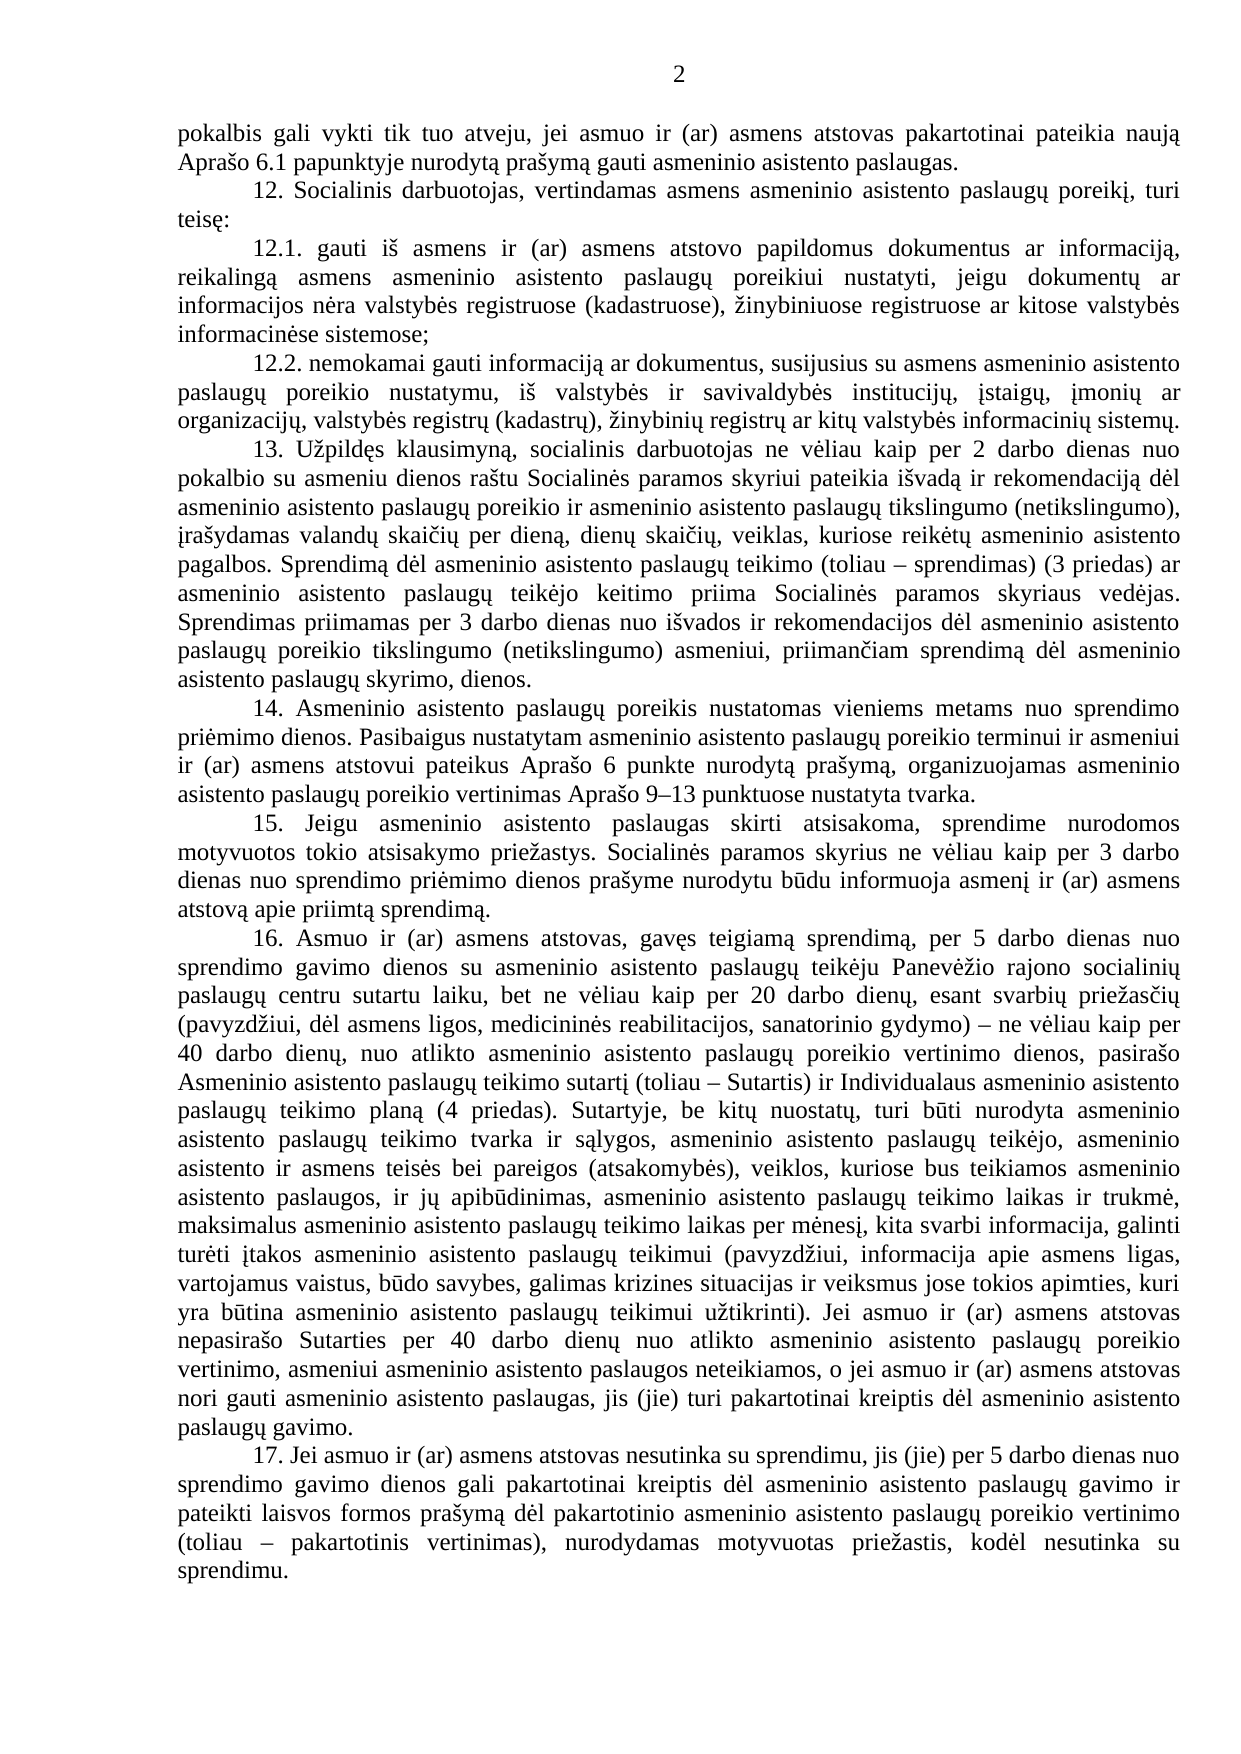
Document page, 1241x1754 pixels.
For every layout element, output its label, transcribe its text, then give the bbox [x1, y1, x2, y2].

text 15. Jeigu asmeninio asistento paslaugas skirti atsisakoma, sprendime nurodomos motyvuotos tokio atsisakymo priežastys. Socialinės paramos skyrius ne vėliau kaip per 3 darbo dienas nuo sprendimo priėmimo dienos prašyme nurodytu būdu informuoja asmenį ir (ar) asmens atstovą apie priimtą sprendimą. [177, 808, 1181, 923]
text 17. Jei asmuo ir (ar) asmens atstovas nesutinka su sprendimu, jis (jie) per 5 darbo dienas nuo sprendimo gavimo dienos gali pakartotinai kreiptis dėl asmeninio asistento paslaugų gavimo ir pateikti laisvos formos prašymą dėl pakartotinio asmeninio asistento paslaugų poreikio vertinimo (toliau – pakartotinis vertinimas), nurodydamas motyvuotas priežastis, kodėl nesutinka su sprendimu. [177, 1441, 1181, 1584]
text 12. Socialinis darbuotojas, vertindamas asmens asmeninio asistento paslaugų poreikį, turi teisę: [177, 176, 1181, 233]
text 16. Asmuo ir (ar) asmens atstovas, gavęs teigiamą sprendimą, per 5 darbo dienas nuo sprendimo gavimo dienos su asmeninio asistento paslaugų teikėju Panevėžio rajono socialinių paslaugų centru sutartu laiku, bet ne vėliau kaip per 20 darbo dienų, esant svarbių priežasčių (pavyzdžiui, dėl asmens ligos, medicininės reabilitacijos, sanatorinio gydymo) – ne vėliau kaip per 40 darbo dienų, nuo atlikto asmeninio asistento paslaugų poreikio vertinimo dienos, pasirašo Asmeninio asistento paslaugų teikimo sutartį (toliau – Sutartis) ir Individualaus asmeninio asistento paslaugų teikimo planą (4 priedas). Sutartyje, be kitų nuostatų, turi būti nurodyta asmeninio asistento paslaugų teikimo tvarka ir sąlygos, asmeninio asistento paslaugų teikėjo, asmeninio asistento ir asmens teisės bei pareigos (atsakomybės), veiklos, kuriose bus teikiamos asmeninio asistento paslaugos, ir jų apibūdinimas, asmeninio asistento paslaugų teikimo laikas ir trukmė, maksimalus asmeninio asistento paslaugų teikimo laikas per mėnesį, kita svarbi informacija, galinti turėti įtakos asmeninio asistento paslaugų teikimui (pavyzdžiui, informacija apie asmens ligas, vartojamus vaistus, būdo savybes, galimas krizines situacijas ir veiksmus jose tokios apimties, kuri yra būtina asmeninio asistento paslaugų teikimui užtikrinti). Jei asmuo ir (ar) asmens atstovas nepasirašo Sutarties per 40 darbo dienų nuo atlikto asmeninio asistento paslaugų poreikio vertinimo, asmeniui asmeninio asistento paslaugos neteikiamos, o jei asmuo ir (ar) asmens atstovas nori gauti asmeninio asistento paslaugas, jis (jie) turi pakartotinai kreiptis dėl asmeninio asistento paslaugų gavimo. [177, 923, 1181, 1441]
text pokalbis gali vykti tik tuo atveju, jei asmuo ir (ar) asmens atstovas pakartotinai pateikia naują Aprašo 6.1 papunktyje nurodytą prašymą gauti asmeninio asistento paslaugas. [177, 118, 1181, 176]
text 14. Asmeninio asistento paslaugų poreikis nustatomas vieniems metams nuo sprendimo priėmimo dienos. Pasibaigus nustatytam asmeninio asistento paslaugų poreikio terminui ir asmeniui ir (ar) asmens atstovui pateikus Aprašo 6 punkte nurodytą prašymą, organizuojamas asmeninio asistento paslaugų poreikio vertinimas Aprašo 9–13 punktuose nustatyta tvarka. [177, 693, 1181, 808]
text 12.2. nemokamai gauti informaciją ar dokumentus, susijusius su asmens asmeninio asistento paslaugų poreikio nustatymu, iš valstybės ir savivaldybės institucijų, įstaigų, įmonių ar organizacijų, valstybės registrų (kadastrų), žinybinių registrų ar kitų valstybės informacinių sistemų. [177, 348, 1181, 434]
text 13. Užpildęs klausimyną, socialinis darbuotojas ne vėliau kaip per 2 darbo dienas nuo pokalbio su asmeniu dienos raštu Socialinės paramos skyriui pateikia išvadą ir rekomendaciją dėl asmeninio asistento paslaugų poreikio ir asmeninio asistento paslaugų tikslingumo (netikslingumo), įrašydamas valandų skaičių per dieną, dienų skaičių, veiklas, kuriose reikėtų asmeninio asistento pagalbos. Sprendimą dėl asmeninio asistento paslaugų teikimo (toliau – sprendimas) (3 priedas) ar asmeninio asistento paslaugų teikėjo keitimo priima Socialinės paramos skyriaus vedėjas. Sprendimas priimamas per 3 darbo dienas nuo išvados ir rekomendacijos dėl asmeninio asistento paslaugų poreikio tikslingumo (netikslingumo) asmeniui, priimančiam sprendimą dėl asmeninio asistento paslaugų skyrimo, dienos. [177, 434, 1181, 693]
text 12.1. gauti iš asmens ir (ar) asmens atstovo papildomus dokumentus ar informaciją, reikalingą asmens asmeninio asistento paslaugų poreikiui nustatyti, jeigu dokumentų ar informacijos nėra valstybės registruose (kadastruose), žinybiniuose registruose ar kitose valstybės informacinėse sistemose; [177, 233, 1181, 348]
